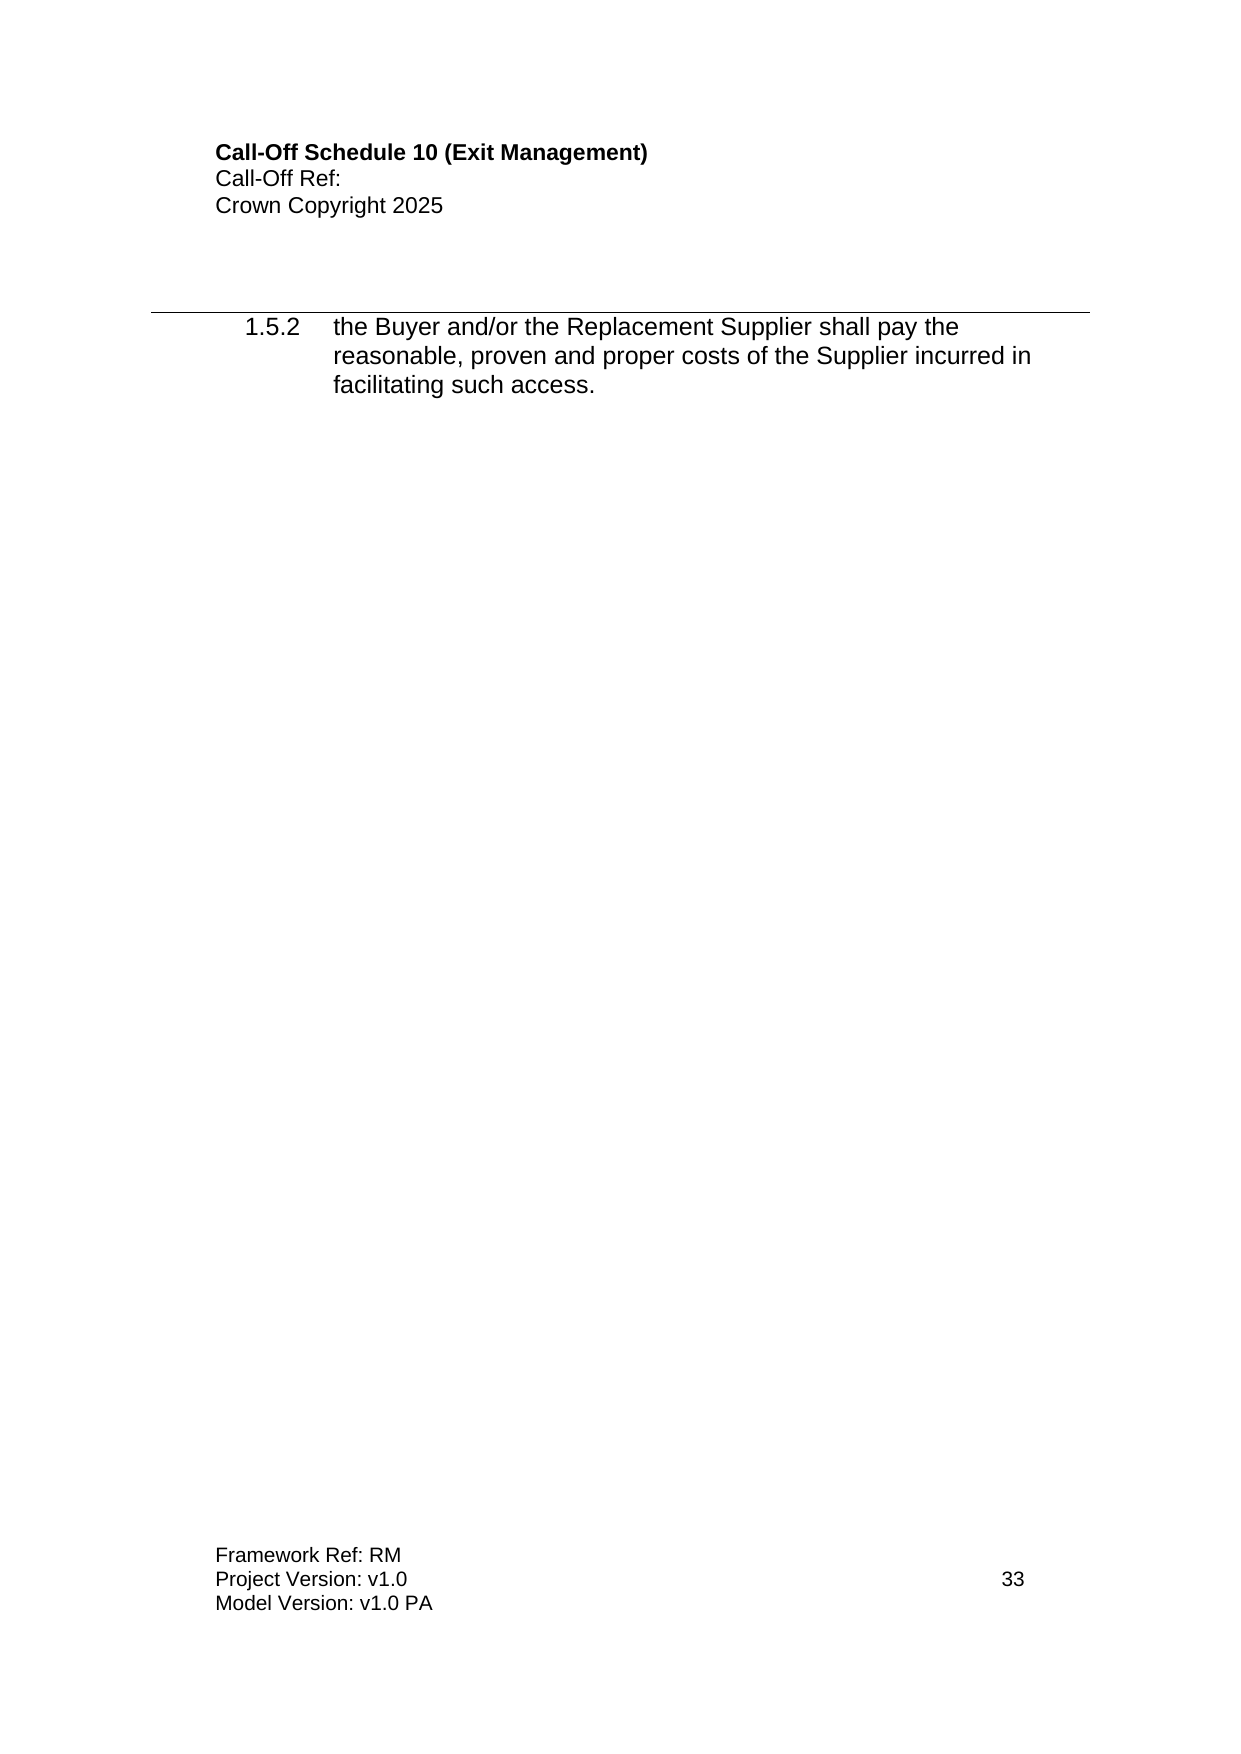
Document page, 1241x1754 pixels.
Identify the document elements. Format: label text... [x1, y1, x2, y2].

subtitle the Buyer and/or the Replacement Supplier shall pay the reasonable, proven and proper costs of the Supplier incurred in facilitating such access. [244, 312, 1090, 399]
